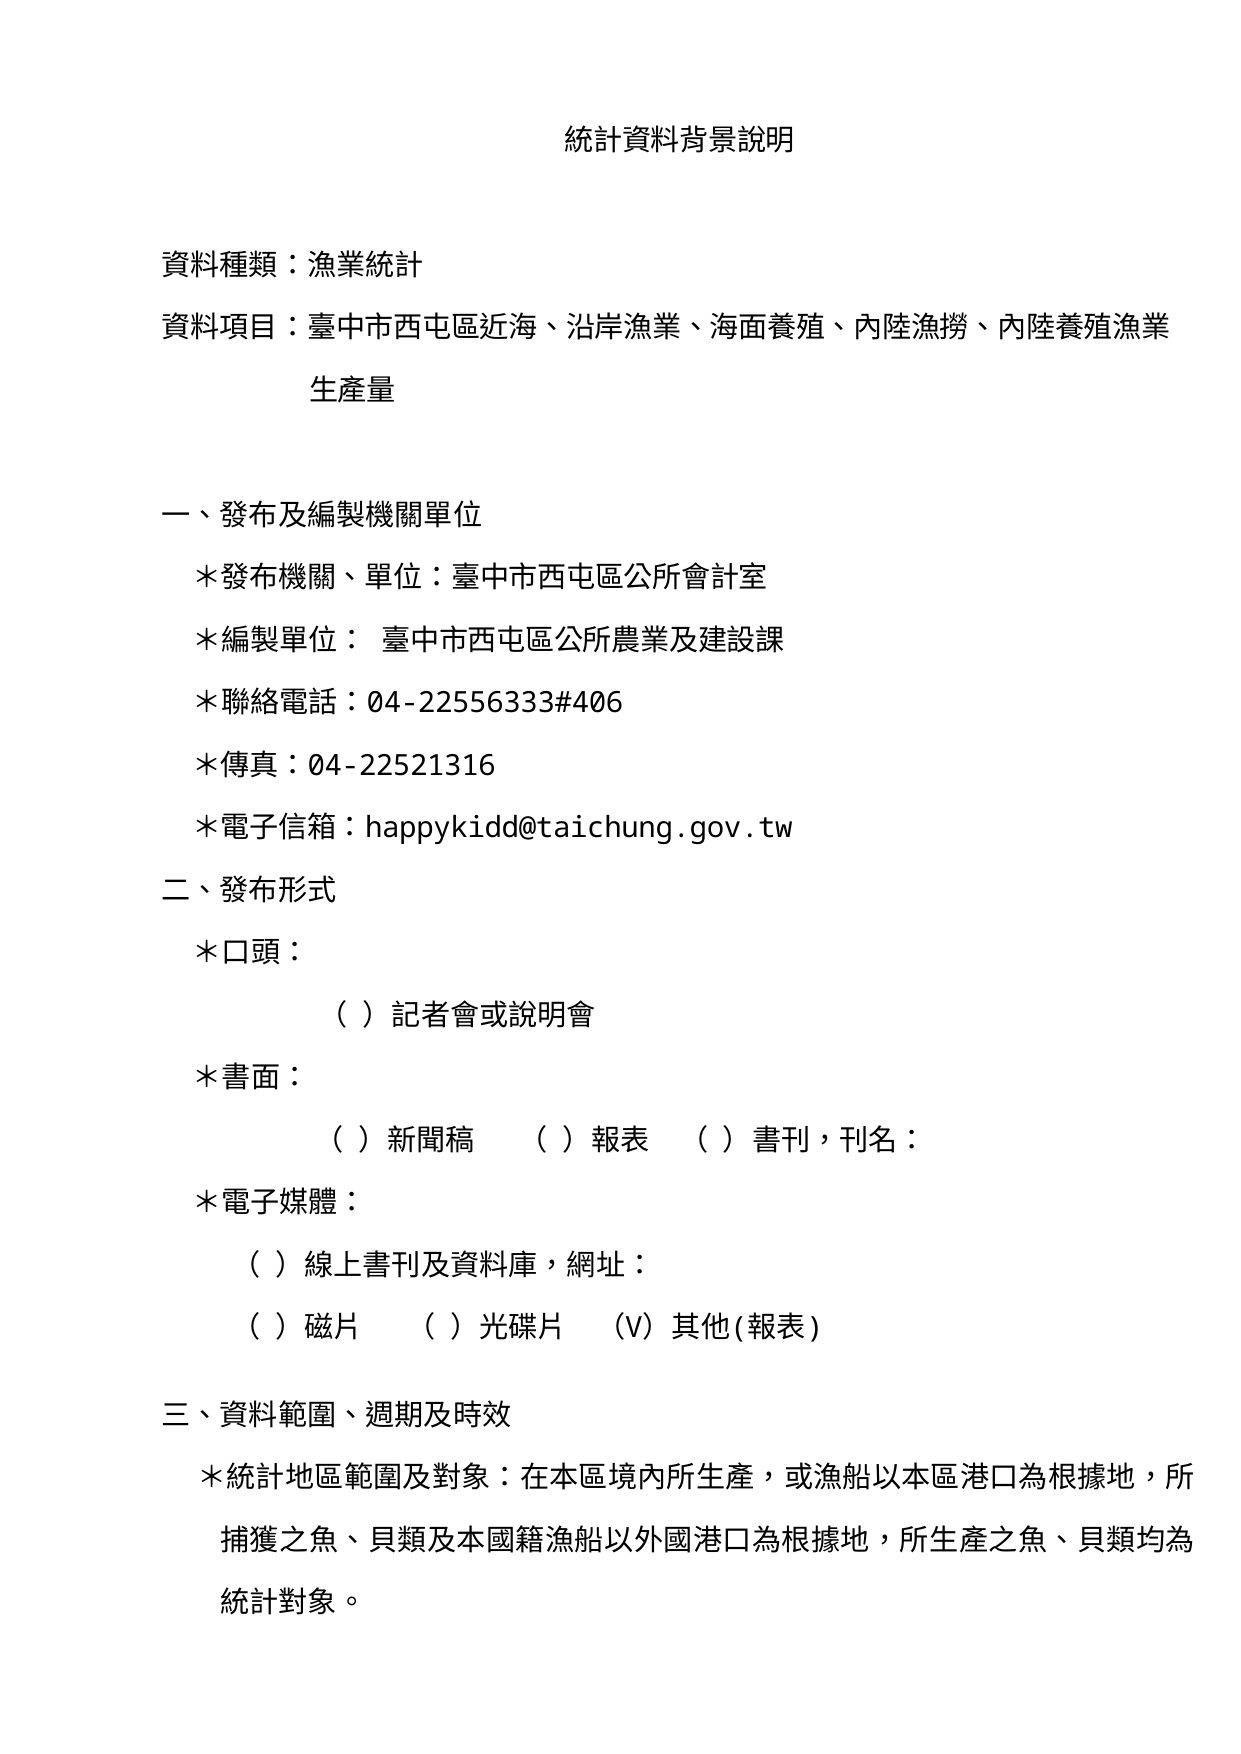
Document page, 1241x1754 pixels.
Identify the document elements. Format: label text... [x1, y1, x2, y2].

table_header 統計資料背景說明 資料種類：漁業統計 資料項目：臺中市西屯區近海、沿岸漁業、海面養殖、內陸漁撈、內陸養殖漁業生產量 一、發布及編製機關單位 ＊發布機關、單位：臺中市西屯區公所會計室 ＊編製單位： 臺中市西屯區公所農業及建設課 ＊聯絡電話：04-22556333#406 ＊傳真：04-22521316 ＊電子信箱：happykidd@taichung.gov.tw 二、發布形式 口頭： （ ）記者會或說明會 書面： （ ）新聞稿 （ ）報表 （ ）書刊，刊名： ＊電子媒體： （ ）線上書刊及資料庫，網址： （ ）磁片 （ ）光碟片 （V）其他(報表) 三、資料範圍、週期及時效 ＊統計地區範圍及對象：在本區境內所生產，或漁船以本區港口為根據地，所捕獲之魚、貝類及本國籍漁船以外國港口為根據地，所生產之魚、貝類均為統計對象。 [150, 96, 1209, 1621]
